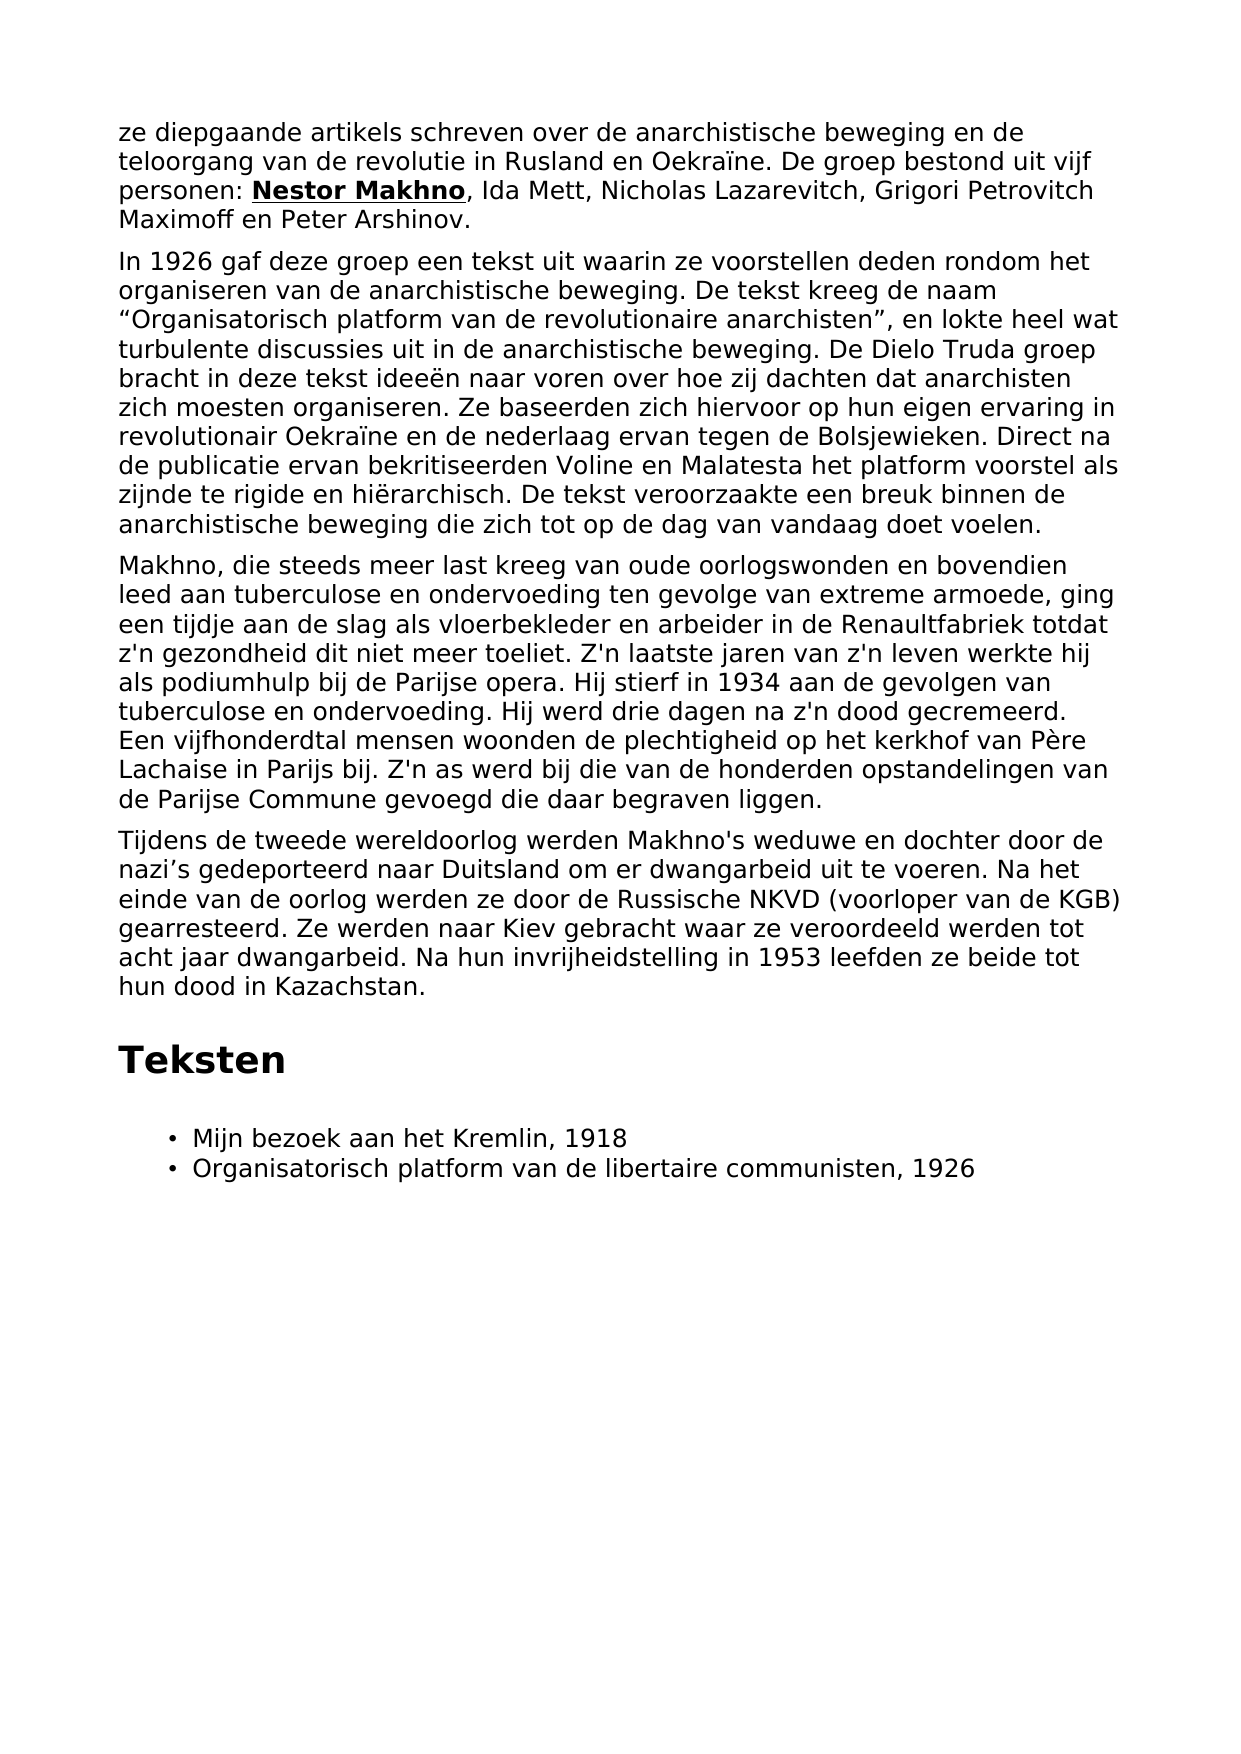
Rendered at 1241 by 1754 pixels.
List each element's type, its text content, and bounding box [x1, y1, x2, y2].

text ze diepgaande artikels schreven over de anarchistische beweging en de teloorgang van de revolutie in Rusland en Oekraïne. De groep bestond uit vijf personen: Nestor Makhno, Ida Mett, Nicholas Lazarevitch, Grigori Petrovitch Maximoff en Peter Arshinov. [118, 118, 1122, 235]
list Mijn bezoek aan het Kremlin, 1918 [177, 1124, 1122, 1154]
text In 1926 gaf deze groep een tekst uit waarin ze voorstellen deden rondom het organiseren van de anarchistische beweging. De tekst kreeg de naam “Organisatorisch platform van de revolutionaire anarchisten”, en lokte heel wat turbulente discussies uit in de anarchistische beweging. De Dielo Truda groep bracht in deze tekst ideeën naar voren over hoe zij dachten dat anarchisten zich moesten organiseren. Ze baseerden zich hiervoor op hun eigen ervaring in revolutionair Oekraïne en de nederlaag ervan tegen de Bolsjewieken. Direct na de publicatie ervan bekritiseerden Voline en Malatesta het platform voorstel als zijnde te rigide en hiërarchisch. De tekst veroorzaakte een breuk binnen de anarchistische beweging die zich tot op de dag van vandaag doet voelen. [118, 247, 1122, 539]
text Tijdens de tweede wereldoorlog werden Makhno's weduwe en dochter door de nazi’s gedeporteerd naar Duitsland om er dwangarbeid uit te voeren. Na het einde van de oorlog werden ze door de Russische NKVD (voorloper van de KGB) gearresteerd. Ze werden naar Kiev gebracht waar ze veroordeeld werden tot acht jaar dwangarbeid. Na hun invrijheidstelling in 1953 leefden ze beide tot hun dood in Kazachstan. [118, 826, 1122, 1001]
subtitle Teksten [118, 1039, 1122, 1083]
text Makhno, die steeds meer last kreeg van oude oorlogswonden en bovendien leed aan tuberculose en ondervoeding ten gevolge van extreme armoede, ging een tijdje aan de slag als vloerbekleder en arbeider in de Renaultfabriek totdat z'n gezondheid dit niet meer toeliet. Z'n laatste jaren van z'n leven werkte hij als podiumhulp bij de Parijse opera. Hij stierf in 1934 aan de gevolgen van tuberculose en ondervoeding. Hij werd drie dagen na z'n dood gecremeerd. Een vijfhonderdtal mensen woonden de plechtigheid op het kerkhof van Père Lachaise in Parijs bij. Z'n as werd bij die van de honderden opstandelingen van de Parijse Commune gevoegd die daar begraven liggen. [118, 551, 1122, 814]
list Organisatorisch platform van de libertaire communisten, 1926 [177, 1154, 1122, 1183]
